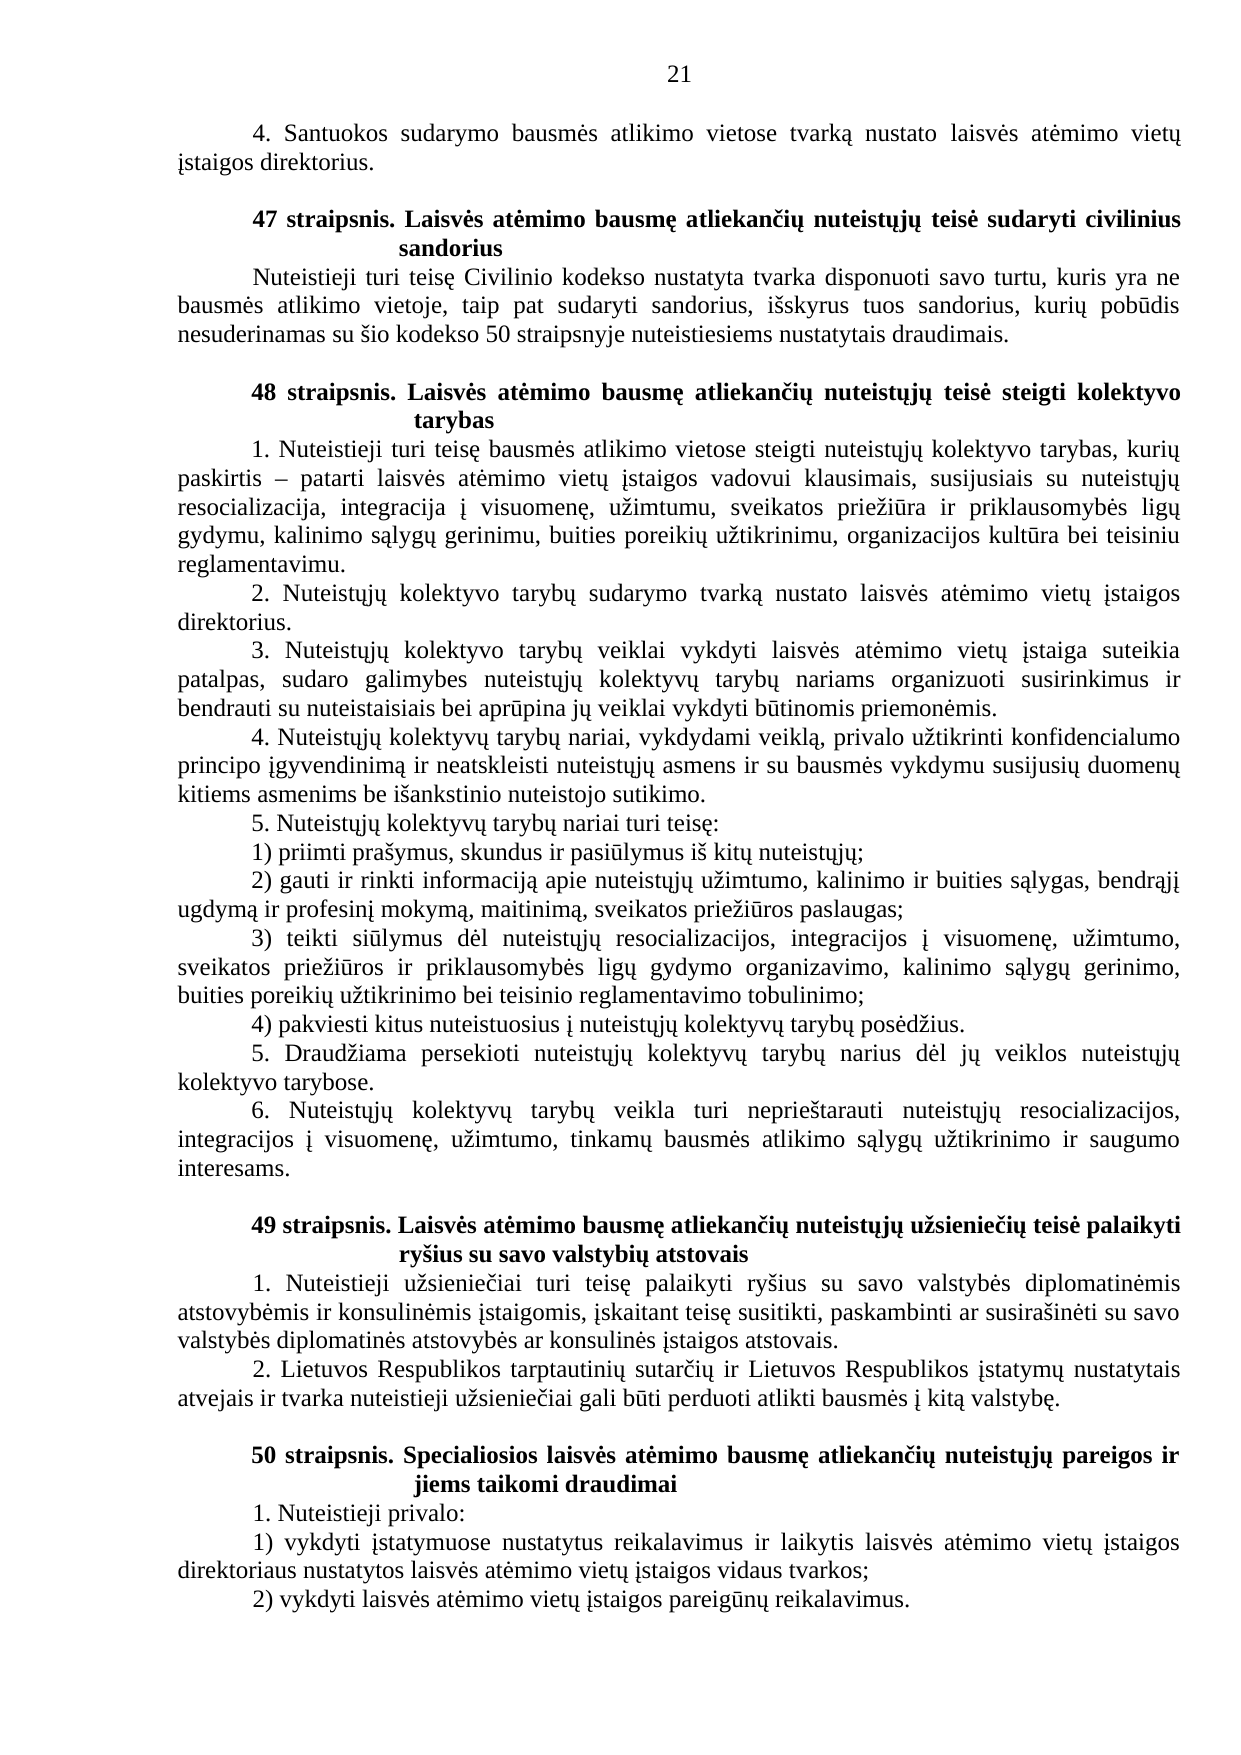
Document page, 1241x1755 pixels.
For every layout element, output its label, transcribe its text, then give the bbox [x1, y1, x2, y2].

text 2. Nuteistųjų kolektyvo tarybų sudarymo tvarką nustato laisvės atėmimo vietų įstaigos direktorius. [177, 578, 1181, 636]
text 49 straipsnis. Laisvės atėmimo bausmę atliekančių nuteistųjų užsieniečių teisė palaikyti ryšius su savo valstybių atstovais [251, 1211, 1181, 1268]
text 5. Draudžiama persekioti nuteistųjų kolektyvų tarybų narius dėl jų veiklos nuteistųjų kolektyvo tarybose. [177, 1038, 1181, 1096]
text 50 straipsnis. Specialiosios laisvės atėmimo bausmę atliekančių nuteistųjų pareigos ir jiems taikomi draudimai [251, 1441, 1181, 1498]
text 6. Nuteistųjų kolektyvų tarybų veikla turi neprieštarauti nuteistųjų resocializacijos, integracijos į visuomenę, užimtumo, tinkamų bausmės atlikimo sąlygų užtikrinimo ir saugumo interesams. [177, 1096, 1181, 1182]
text 1. Nuteistieji turi teisę bausmės atlikimo vietose steigti nuteistųjų kolektyvo tarybas, kurių paskirtis – patarti laisvės atėmimo vietų įstaigos vadovui klausimais, susijusiais su nuteistųjų resocializacija, integracija į visuomenę, užimtumu, sveikatos priežiūra ir priklausomybės ligų gydymu, kalinimo sąlygų gerinimu, buities poreikių užtikrinimu, organizacijos kultūra bei teisiniu reglamentavimu. [177, 434, 1181, 578]
text 1) priimti prašymus, skundus ir pasiūlymus iš kitų nuteistųjų; [177, 837, 1181, 866]
text 4. Nuteistųjų kolektyvų tarybų nariai, vykdydami veiklą, privalo užtikrinti konfidencialumo principo įgyvendinimą ir neatskleisti nuteistųjų asmens ir su bausmės vykdymu susijusių duomenų kitiems asmenims be išankstinio nuteistojo sutikimo. [177, 722, 1181, 808]
text 1. Nuteistieji privalo: [177, 1498, 1181, 1527]
text 5. Nuteistųjų kolektyvų tarybų nariai turi teisę: [177, 808, 1181, 837]
text 47 straipsnis. Laisvės atėmimo bausmę atliekančių nuteistųjų teisė sudaryti civilinius sandorius [252, 204, 1181, 262]
text 2) gauti ir rinkti informaciją apie nuteistųjų užimtumo, kalinimo ir buities sąlygas, bendrąjį ugdymą ir profesinį mokymą, maitinimą, sveikatos priežiūros paslaugas; [177, 866, 1181, 923]
text 48 straipsnis. Laisvės atėmimo bausmę atliekančių nuteistųjų teisė steigti kolektyvo tarybas [251, 377, 1181, 434]
text 3) teikti siūlymus dėl nuteistųjų resocializacijos, integracijos į visuomenę, užimtumo, sveikatos priežiūros ir priklausomybės ligų gydymo organizavimo, kalinimo sąlygų gerinimo, buities poreikių užtikrinimo bei teisinio reglamentavimo tobulinimo; [177, 923, 1181, 1009]
text 3. Nuteistųjų kolektyvo tarybų veiklai vykdyti laisvės atėmimo vietų įstaiga suteikia patalpas, sudaro galimybes nuteistųjų kolektyvų tarybų nariams organizuoti susirinkimus ir bendrauti su nuteistaisiais bei aprūpina jų veiklai vykdyti būtinomis priemonėmis. [177, 636, 1181, 722]
text 4. Santuokos sudarymo bausmės atlikimo vietose tvarką nustato laisvės atėmimo vietų įstaigos direktorius. [177, 118, 1181, 176]
text 4) pakviesti kitus nuteistuosius į nuteistųjų kolektyvų tarybų posėdžius. [177, 1009, 1181, 1038]
text 2. Lietuvos Respublikos tarptautinių sutarčių ir Lietuvos Respublikos įstatymų nustatytais atvejais ir tvarka nuteistieji užsieniečiai gali būti perduoti atlikti bausmės į kitą valstybę. [177, 1354, 1181, 1412]
text Nuteistieji turi teisę Civilinio kodekso nustatyta tvarka disponuoti savo turtu, kuris yra ne bausmės atlikimo vietoje, taip pat sudaryti sandorius, išskyrus tuos sandorius, kurių pobūdis nesuderinamas su šio kodekso 50 straipsnyje nuteistiesiems nustatytais draudimais. [177, 262, 1181, 348]
text 1. Nuteistieji užsieniečiai turi teisę palaikyti ryšius su savo valstybės diplomatinėmis atstovybėmis ir konsulinėmis įstaigomis, įskaitant teisę susitikti, paskambinti ar susirašinėti su savo valstybės diplomatinės atstovybės ar konsulinės įstaigos atstovais. [177, 1268, 1181, 1354]
text 2) vykdyti laisvės atėmimo vietų įstaigos pareigūnų reikalavimus. [177, 1584, 1181, 1613]
text 1) vykdyti įstatymuose nustatytus reikalavimus ir laikytis laisvės atėmimo vietų įstaigos direktoriaus nustatytos laisvės atėmimo vietų įstaigos vidaus tvarkos; [177, 1527, 1181, 1584]
